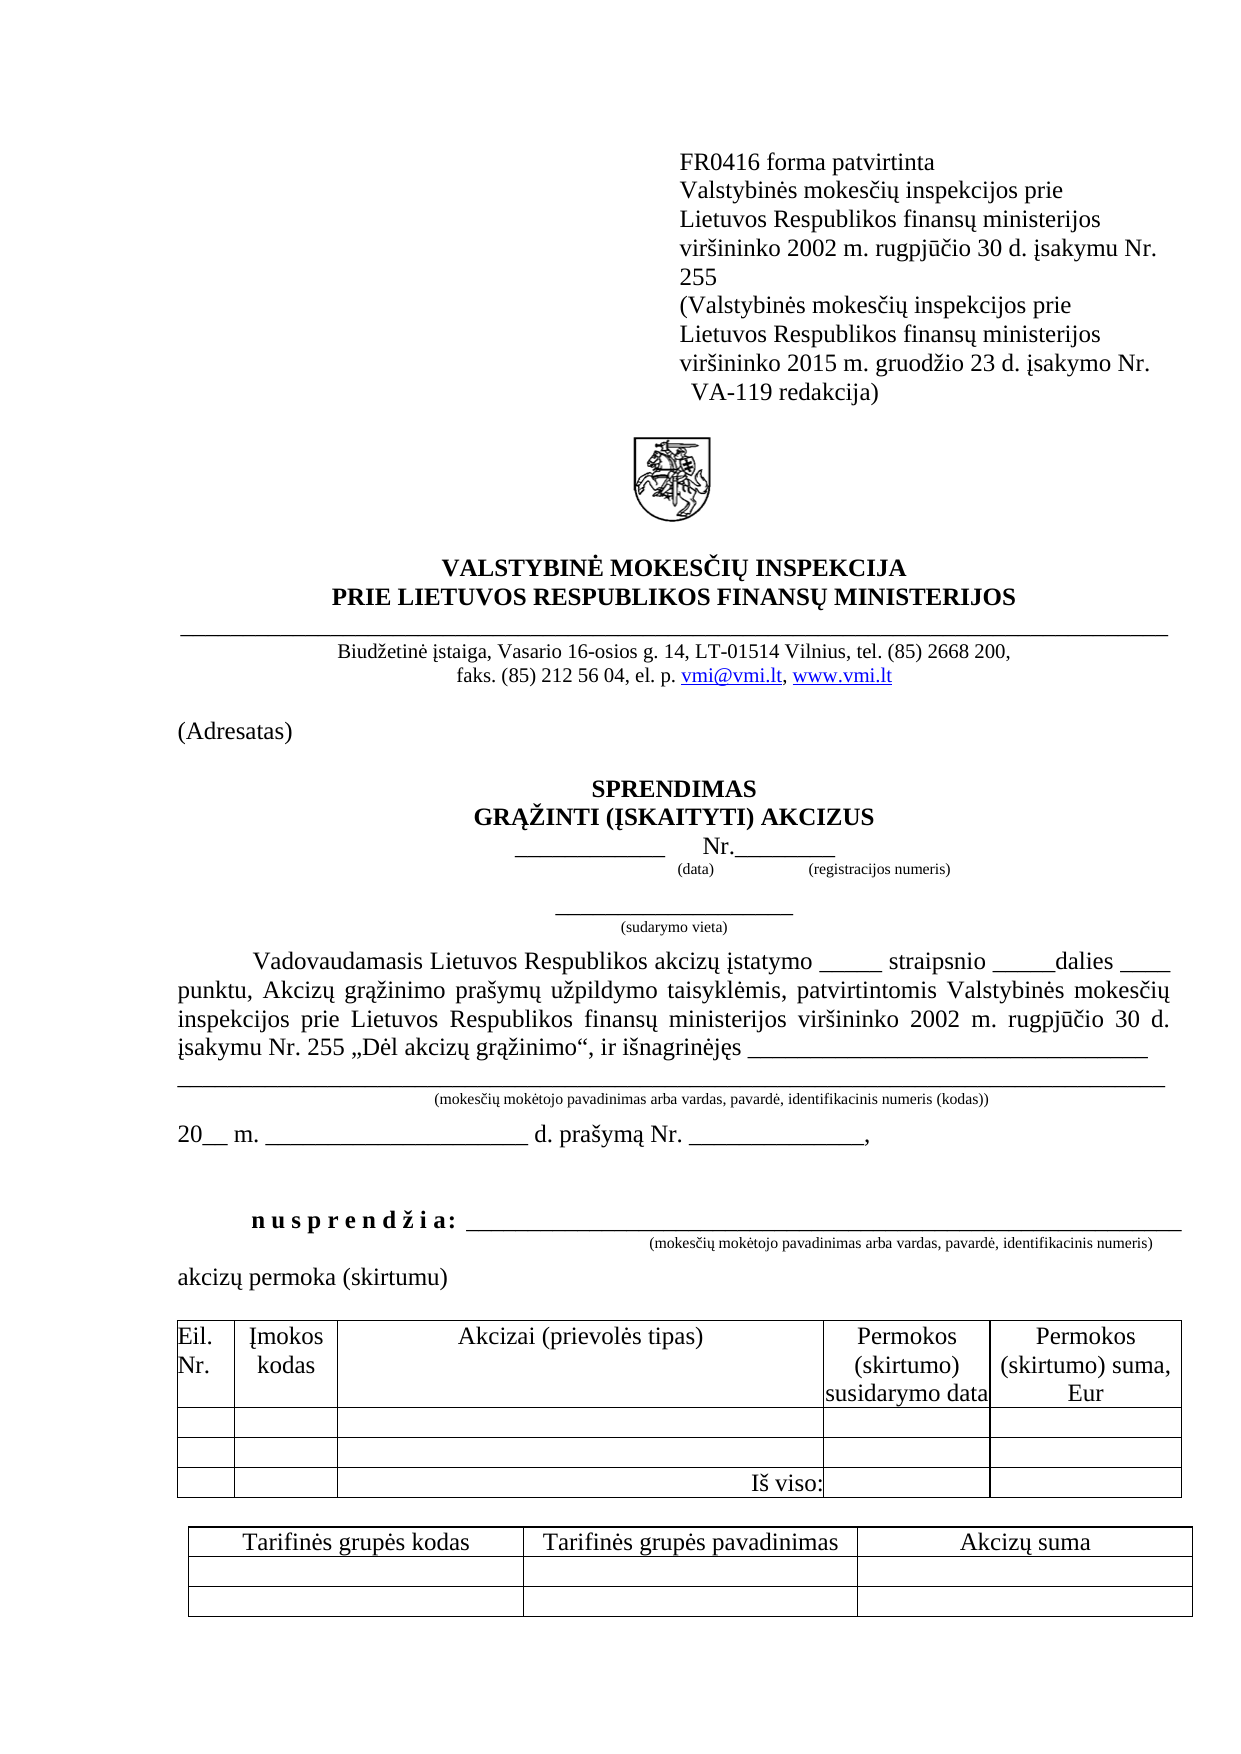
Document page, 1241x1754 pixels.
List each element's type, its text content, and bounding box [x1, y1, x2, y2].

table_header VALSTYBINĖ MOKESČIŲ INSPEKCIJA PRIE LIETUVOS RESPUBLIKOS FINANSŲ MINISTERIJOS _______________________________________________________________________________ Biudžetinė įstaiga, Vasario 16-osios g. 14, LT-01514 Vilnius, tel. (85) 2668 200, faks. (85) 212 56 04, el. p. vmi@vmi.lt, www.vmi.lt (Adresatas) [177, 434, 1171, 774]
table_cell [991, 1468, 1181, 1497]
text Valstybinės mokesčių inspekcijos prie [177, 176, 1181, 204]
table_cell [189, 1587, 523, 1616]
table_cell [235, 1408, 337, 1437]
table_cell [858, 1557, 1192, 1586]
table_cell [824, 1408, 989, 1437]
table_cell ___________________ [177, 889, 1171, 917]
table_cell Iš viso: [338, 1468, 823, 1497]
table_header Tarifinės grupės kodas [189, 1528, 523, 1556]
table_cell (data) (registracijos numeris) [177, 860, 1171, 889]
table_cell [858, 1587, 1192, 1616]
text nusprendžia: [177, 1205, 1181, 1234]
table_cell [991, 1438, 1181, 1467]
text akcizų permoka (skirtumu) [177, 1262, 1181, 1291]
text (mokesčių mokėtojo pavadinimas arba vardas, pavardė, identifikacinis numeris) [177, 1234, 1181, 1262]
table_cell [824, 1438, 989, 1467]
table_header Akcizai (prievolės tipas) [338, 1321, 823, 1407]
table_cell [178, 1408, 234, 1437]
table_cell [178, 1468, 234, 1497]
table_cell [524, 1587, 857, 1616]
text Lietuvos Respublikos finansų ministerijos [177, 204, 1181, 233]
table_header Įmokos kodas [235, 1321, 337, 1407]
text viršininko 2002 m. rugpjūčio 30 d. įsakymu Nr. [177, 233, 1181, 262]
table_header Eil. Nr. [178, 1321, 234, 1407]
table_cell [189, 1557, 523, 1586]
table_cell [235, 1438, 337, 1467]
table_header Permokos (skirtumo) susidarymo data [824, 1321, 989, 1407]
table_cell [338, 1408, 823, 1437]
table_cell [824, 1468, 989, 1497]
table_cell [524, 1557, 857, 1586]
text 255 [177, 262, 1181, 291]
table_cell [338, 1438, 823, 1467]
text (Valstybinės mokesčių inspekcijos prie [177, 291, 1181, 319]
text FR0416 forma patvirtinta [177, 147, 1181, 176]
table_cell SPRENDIMAS GRĄŽINTI (ĮSKAITYTI) AKCIZUS [177, 774, 1171, 831]
table_cell [178, 1438, 234, 1467]
table_header Permokos (skirtumo) suma, Eur [991, 1321, 1181, 1407]
table_cell (sudarymo vieta) [177, 918, 1171, 946]
table_cell Vadovaudamasis Lietuvos Respublikos akcizų įstatymo _____ straipsnio _____dalies ____ punktu, Akcizų grąžinimo prašymų užpildymo taisyklėmis, patvirtintomis Valstybinės mokesčių inspekcijos prie Lietuvos Respublikos finansų ministerijos viršininko 2002 m. rugpjūčio 30 d. įsakymu Nr. 255 „Dėl akcizų grąžinimo“, ir išnagrinėjęs ________________________________ _______________________________________________________________________________ (mokesčių mokėtojo pavadinimas arba vardas, pavardė, identifikacinis numeris (kodas)) 20__ m. _____________________ d. prašymą Nr. ______________, [177, 946, 1171, 1176]
table_header Tarifinės grupės pavadinimas [524, 1528, 857, 1556]
table_cell [235, 1468, 337, 1497]
table_cell [991, 1408, 1181, 1437]
table_header Akcizų suma [858, 1528, 1192, 1556]
text viršininko 2015 m. gruodžio 23 d. įsakymo Nr. [177, 348, 1181, 377]
table_cell ____________ Nr.________ [177, 831, 1171, 860]
text VA-119 redakcija) [188, 377, 1181, 406]
text Lietuvos Respublikos finansų ministerijos [177, 319, 1181, 348]
